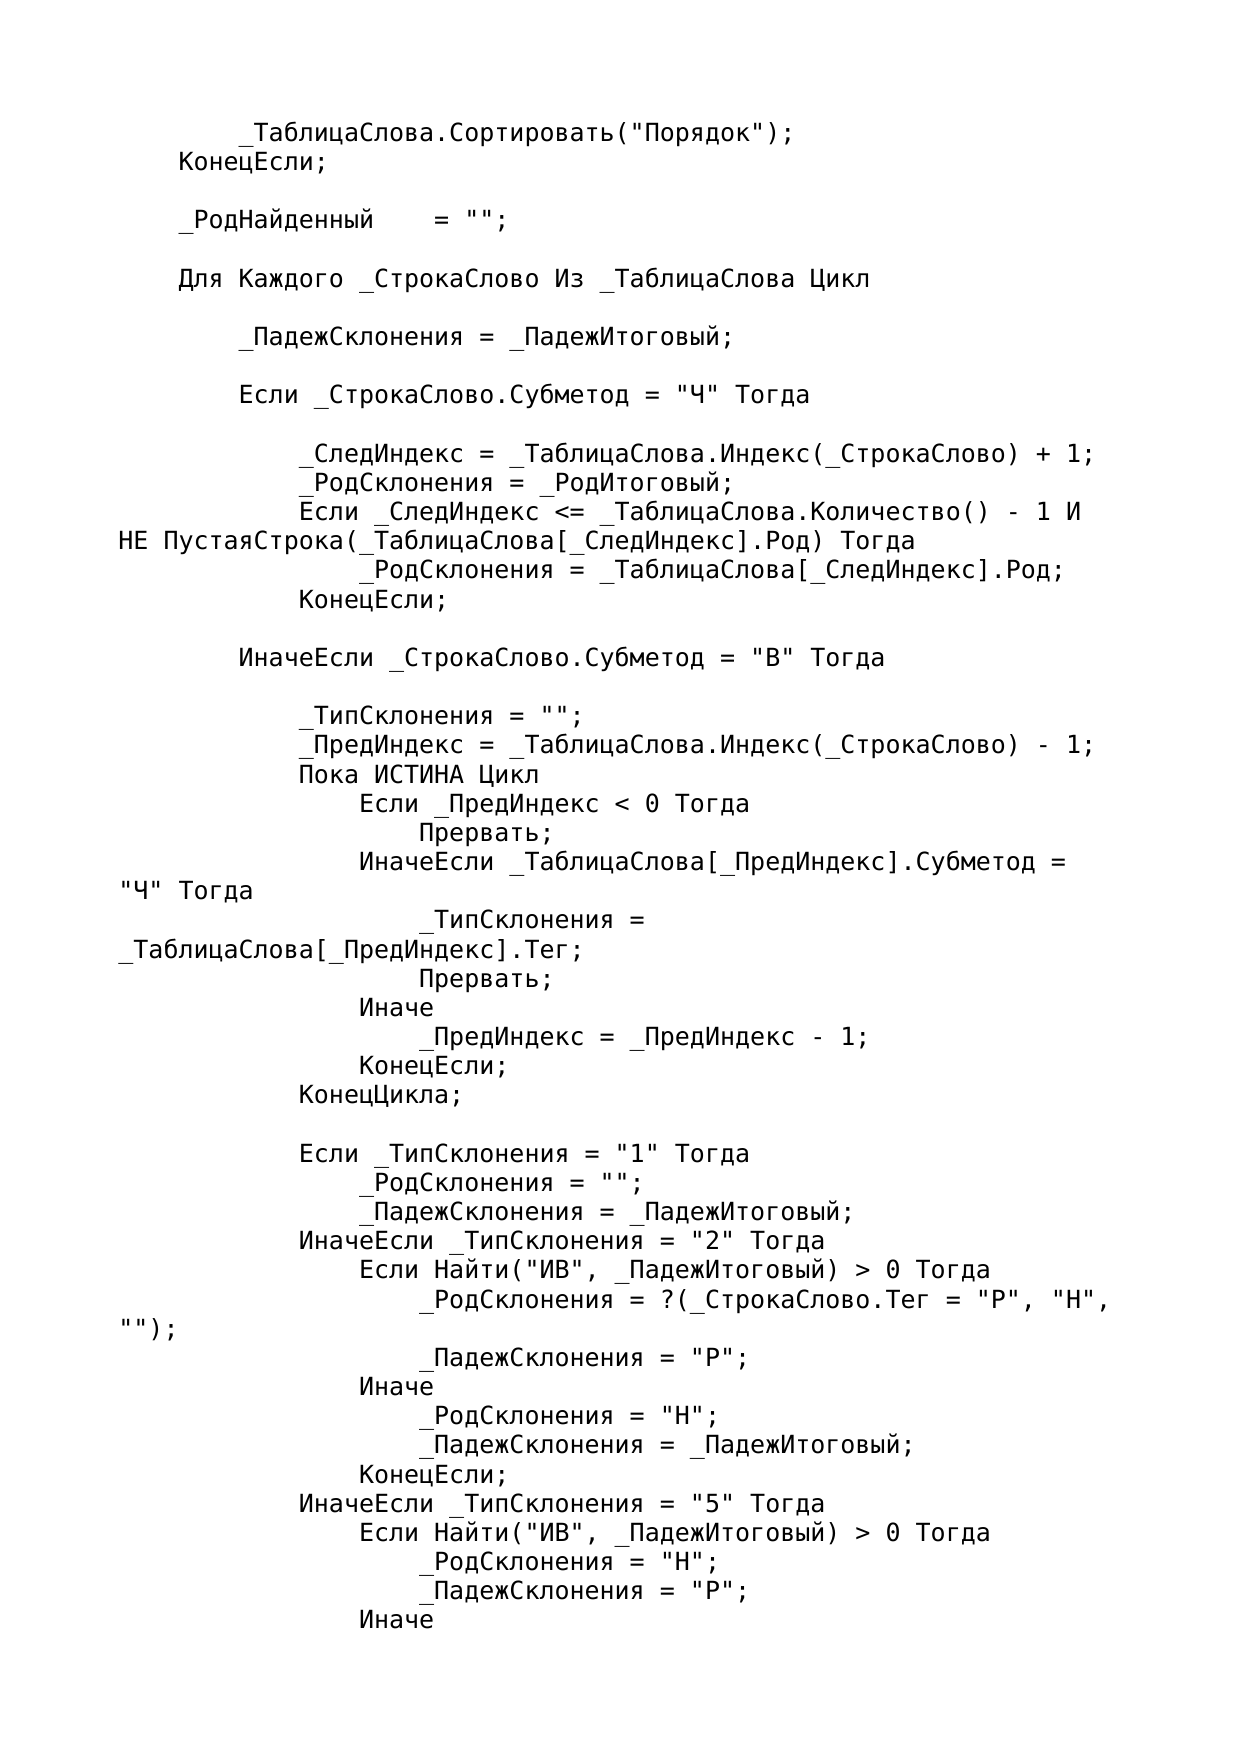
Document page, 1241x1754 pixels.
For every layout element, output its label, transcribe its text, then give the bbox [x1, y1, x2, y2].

text _ТаблицаСлова.Сортировать("Порядок"); КонецЕсли; _РодНайденный = ""; Для Каждого _СтрокаСлово Из _ТаблицаСлова Цикл _ПадежСклонения = _ПадежИтоговый; Если _СтрокаСлово.Субметод = "Ч" Тогда _СледИндекс = _ТаблицаСлова.Индекс(_СтрокаСлово) + 1; _РодСклонения = _РодИтоговый; Если _СледИндекс <= _ТаблицаСлова.Количество() - 1 И НЕ ПустаяСтрока(_ТаблицаСлова[_СледИндекс].Род) Тогда _РодСклонения = _ТаблицаСлова[_СледИндекс].Род; КонецЕсли; ИначеЕсли _СтрокаСлово.Субметод = "В" Тогда _ТипСклонения = ""; _ПредИндекс = _ТаблицаСлова.Индекс(_СтрокаСлово) - 1; Пока ИСТИНА Цикл Если _ПредИндекс < 0 Тогда Прервать; ИначеЕсли _ТаблицаСлова[_ПредИндекс].Субметод = "Ч" Тогда _ТипСклонения = _ТаблицаСлова[_ПредИндекс].Тег; Прервать; Иначе _ПредИндекс = _ПредИндекс - 1; КонецЕсли; КонецЦикла; Если _ТипСклонения = "1" Тогда _РодСклонения = ""; _ПадежСклонения = _ПадежИтоговый; ИначеЕсли _ТипСклонения = "2" Тогда Если Найти("ИВ", _ПадежИтоговый) > 0 Тогда _РодСклонения = ?(_СтрокаСлово.Тег = "Р", "Н", ""); _ПадежСклонения = "Р"; Иначе _РодСклонения = "Н"; _ПадежСклонения = _ПадежИтоговый; КонецЕсли; ИначеЕсли _ТипСклонения = "5" Тогда Если Найти("ИВ", _ПадежИтоговый) > 0 Тогда _РодСклонения = "Н"; _ПадежСклонения = "Р"; Иначе [118, 118, 1122, 1635]
